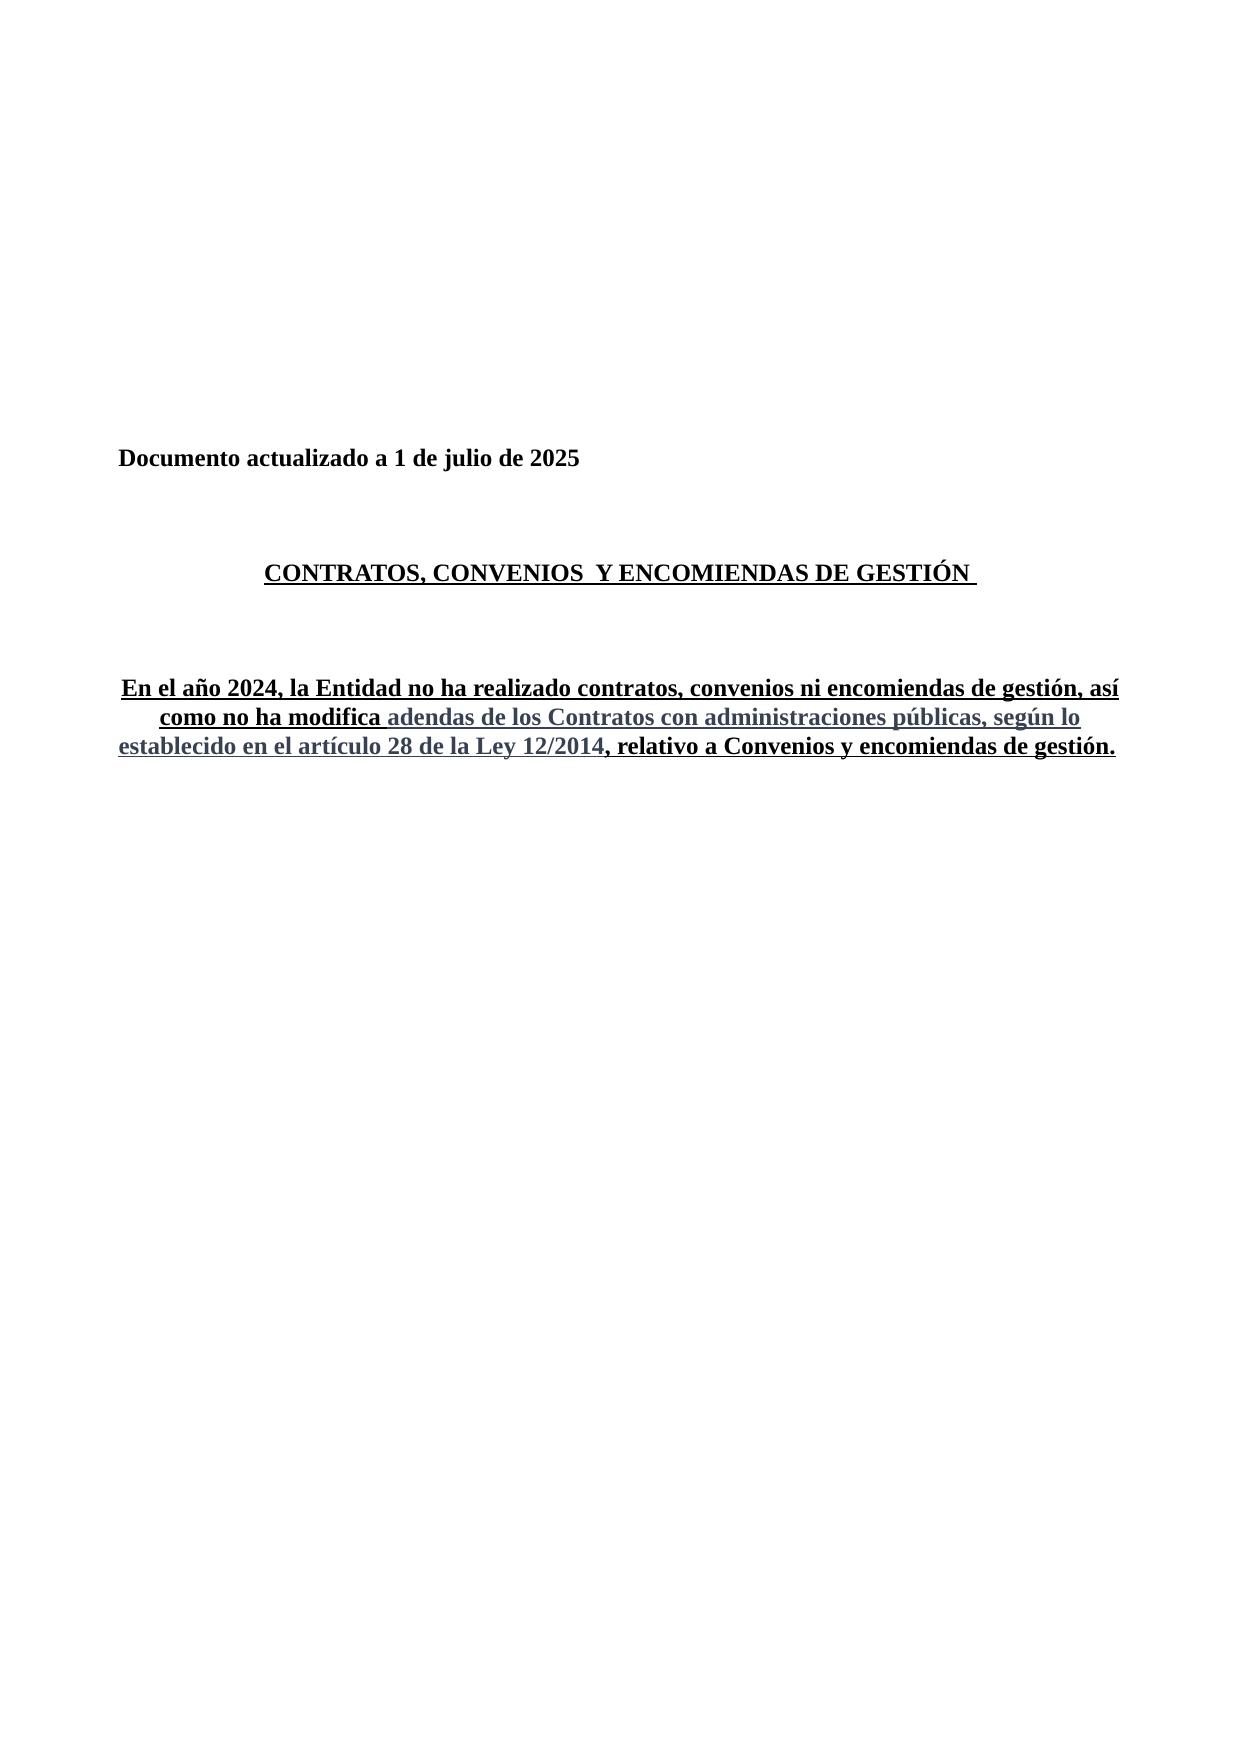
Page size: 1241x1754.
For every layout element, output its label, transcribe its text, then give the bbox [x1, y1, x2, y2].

text CONTRATOS, CONVENIOS Y ENCOMIENDAS DE GESTIÓN [118, 558, 1122, 587]
text En el año 2024, la Entidad no ha realizado contratos, convenios ni encomiendas de gestión, así como no ha modifica adendas de los Contratos con administraciones públicas, según lo establecido en el artículo 28 de la Ley 12/2014, relativo a Convenios y encomiendas de gestión. [118, 673, 1122, 760]
text Documento actualizado a 1 de julio de 2025 [118, 443, 1122, 472]
